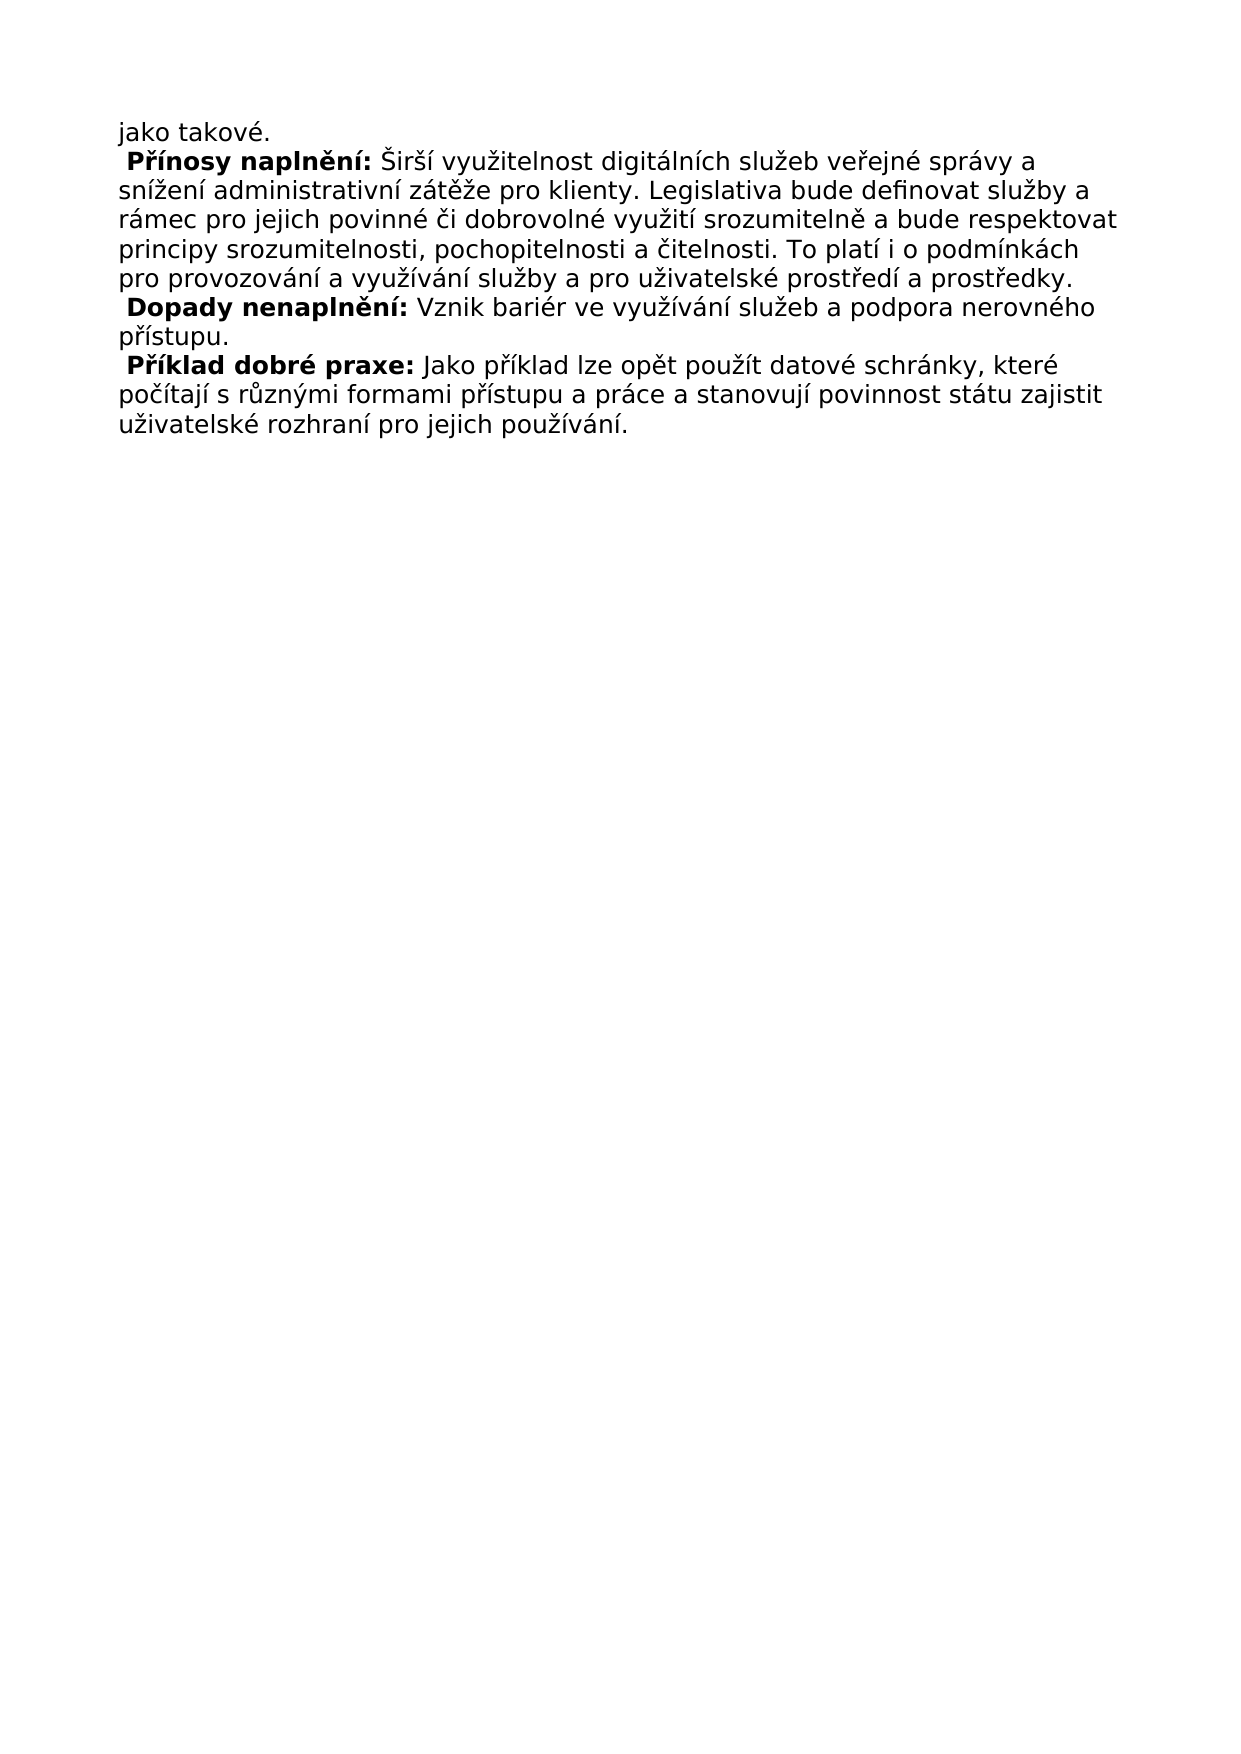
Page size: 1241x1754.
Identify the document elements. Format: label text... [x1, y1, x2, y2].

text jako takové. Přínosy naplnění: Širší využitelnost digitálních služeb veřejné správy a snížení administrativní zátěže pro klienty. Legislativa bude definovat služby a rámec pro jejich povinné či dobrovolné využití srozumitelně a bude respektovat principy srozumitelnosti, pochopitelnosti a čitelnosti. To platí i o podmínkách pro provozování a využívání služby a pro uživatelské prostředí a prostředky. Dopady nenaplnění: Vznik bariér ve využívání služeb a podpora nerovného přístupu. Příklad dobré praxe: Jako příklad lze opět použít datové schránky, které počítají s různými formami přístupu a práce a stanovují povinnost státu zajistit uživatelské rozhraní pro jejich používání. [118, 118, 1122, 439]
